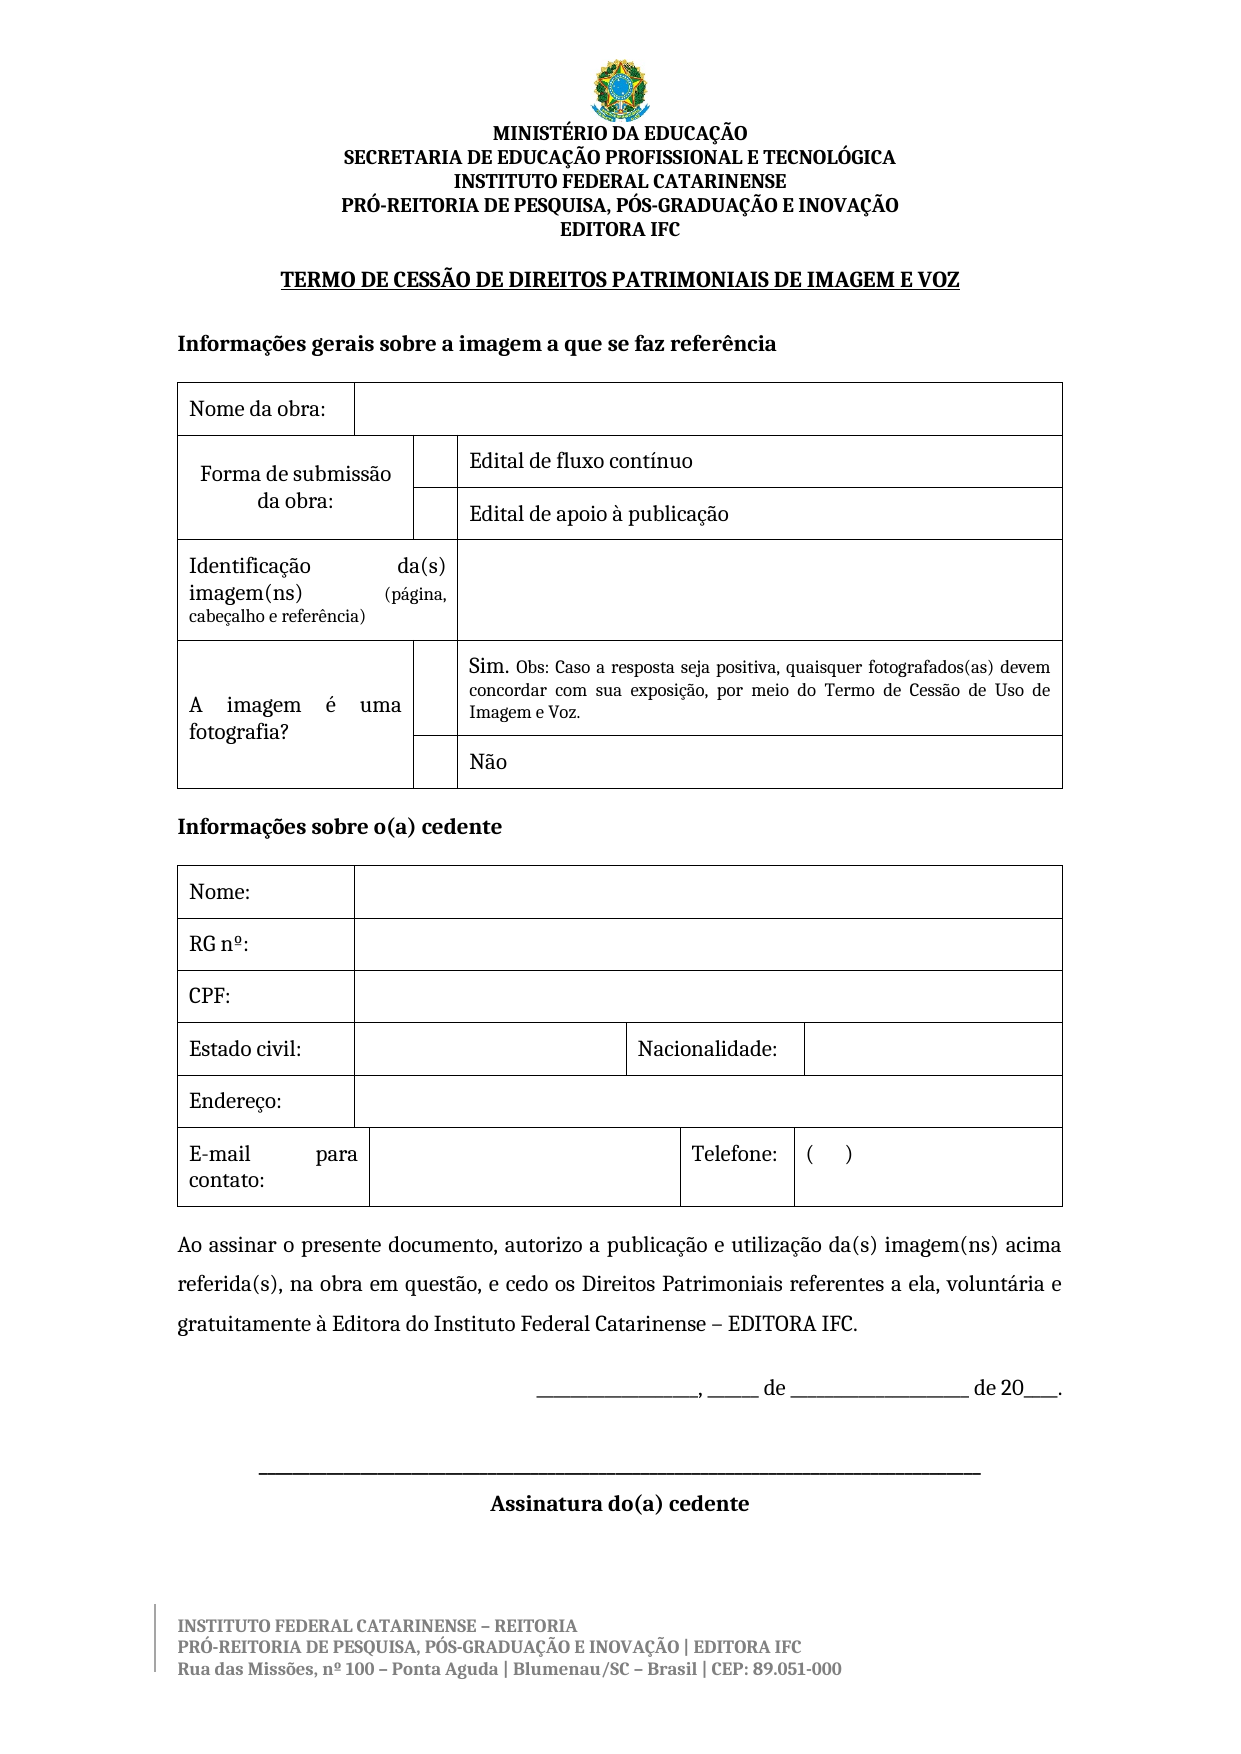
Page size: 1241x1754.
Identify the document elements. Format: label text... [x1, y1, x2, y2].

table_cell [414, 736, 457, 788]
table_cell Sim. Obs: Caso a resposta seja positiva, quaisquer fotografados(as) devem concordar com sua exposição, por meio do Termo de Cessão de Uso de Imagem e Voz. [458, 641, 1062, 735]
table_cell Estado civil: [178, 1023, 354, 1074]
text ___________________, ______ de _____________________ de 20____. [177, 1375, 1063, 1402]
table_header Nome: [178, 866, 354, 917]
table_cell [414, 488, 457, 539]
table_cell [805, 1023, 1062, 1074]
table_cell [370, 1128, 680, 1206]
table_header Nome da obra: [178, 383, 354, 434]
picture [590, 59, 650, 122]
table_cell Identificação da(s) imagem(ns) (página, cabeçalho e referência) [178, 540, 457, 640]
table_cell Forma de submissão da obra: [178, 436, 413, 539]
table_cell Edital de apoio à publicação [458, 488, 1062, 539]
table_header _____________________________________________________________________________________ Assinatura do(a) cedente [244, 1440, 997, 1530]
table_header [355, 866, 1062, 917]
table_cell Nacionalidade: [627, 1023, 804, 1074]
table_cell [355, 919, 1062, 970]
text TERMO DE CESSÃO DE DIREITOS PATRIMONIAIS DE IMAGEM E VOZ [177, 266, 1063, 293]
table_cell [458, 540, 1062, 640]
table_cell [414, 436, 457, 487]
text Ao assinar o presente documento, autorizo a publicação e utilização da(s) imagem(ns) acima referida(s), na obra em questão, e cedo os Direitos Patrimoniais referentes a ela, voluntária e gratuitamente à Editora do Instituto Federal Catarinense – EDITORA IFC. [177, 1232, 1063, 1337]
table_cell RG nº: [178, 919, 354, 970]
table_cell [414, 641, 457, 735]
text Informações gerais sobre a imagem a que se faz referência [177, 331, 1063, 357]
table_cell CPF: [178, 971, 354, 1022]
table_cell Endereço: [178, 1076, 354, 1127]
table_cell [355, 1023, 626, 1074]
table_cell [355, 971, 1062, 1022]
table_header [355, 383, 1062, 434]
table_cell A imagem é uma fotografia? [178, 641, 413, 788]
table_cell [355, 1076, 1062, 1127]
table_cell Telefone: [681, 1128, 794, 1206]
text Informações sobre o(a) cedente [177, 814, 1063, 840]
table_cell Edital de fluxo contínuo [458, 436, 1062, 487]
table_cell Não [458, 736, 1062, 788]
table_cell ( ) [795, 1128, 1062, 1206]
table_cell E-mail para contato: [178, 1128, 369, 1206]
